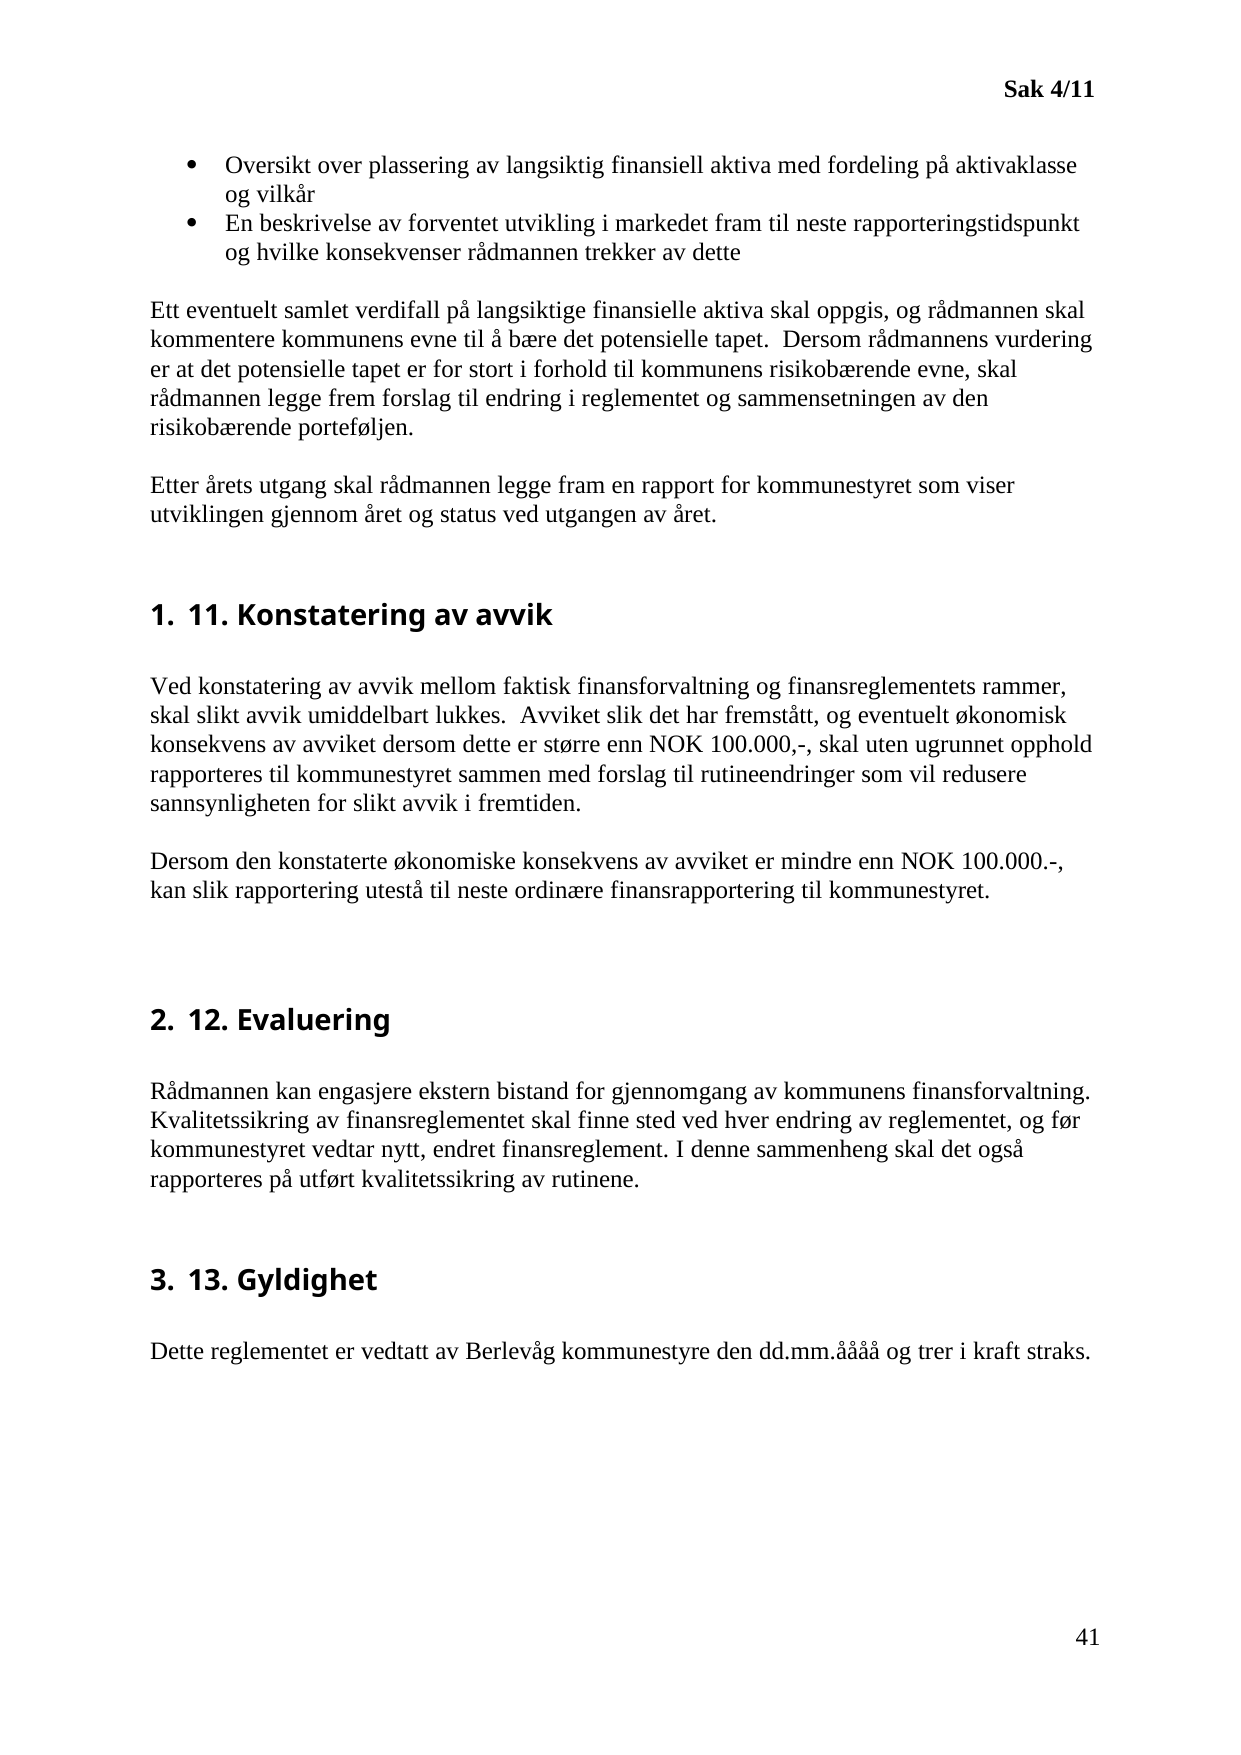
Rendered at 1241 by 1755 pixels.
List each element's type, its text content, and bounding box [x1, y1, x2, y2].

text Etter årets utgang skal rådmannen legge fram en rapport for kommunestyret som viser utviklingen gjennom året og status ved utgangen av året. [150, 470, 1130, 528]
text Dersom den konstaterte økonomiske konsekvens av avviket er mindre enn NOK 100.000.-, kan slik rapportering utestå til neste ordinære finansrapportering til kommunestyret. [150, 846, 1100, 904]
text Dette reglementet er vedtatt av Berlevåg kommunestyre den dd.mm.åååå og trer i kraft straks. [150, 1336, 1100, 1365]
list Oversikt over plassering av langsiktig finansiell aktiva med fordeling på aktivaklasse og vilkår [187, 150, 1100, 208]
subtitle 13. Gyldighet [150, 1259, 1100, 1298]
subtitle 11. Konstatering av avvik [150, 594, 1100, 634]
text Rådmannen kan engasjere ekstern bistand for gjennomgang av kommunens finansforvaltning. [150, 1076, 1100, 1105]
text Kvalitetssikring av finansreglementet skal finne sted ved hver endring av reglementet, og før kommunestyret vedtar nytt, endret finansreglement. I denne sammenheng skal det også rapporteres på utført kvalitetssikring av rutinene. [150, 1105, 1100, 1192]
list En beskrivelse av forventet utvikling i markedet fram til neste rapporteringstidspunkt og hvilke konsekvenser rådmannen trekker av dette [187, 208, 1100, 266]
text Ett eventuelt samlet verdifall på langsiktige finansielle aktiva skal oppgis, og rådmannen skal kommentere kommunens evne til å bære det potensielle tapet. Dersom rådmannens vurdering er at det potensielle tapet er for stort i forhold til kommunens risikobærende evne, skal rådmannen legge frem forslag til endring i reglementet og sammensetningen av den risikobærende porteføljen. [150, 295, 1100, 441]
subtitle 12. Evaluering [150, 999, 1100, 1039]
text Ved konstatering av avvik mellom faktisk finansforvaltning og finansreglementets rammer, skal slikt avvik umiddelbart lukkes. Avviket slik det har fremstått, og eventuelt økonomisk konsekvens av avviket dersom dette er større enn NOK 100.000,-, skal uten ugrunnet opphold rapporteres til kommunestyret sammen med forslag til rutineendringer som vil redusere sannsynligheten for slikt avvik i fremtiden. [150, 671, 1100, 817]
